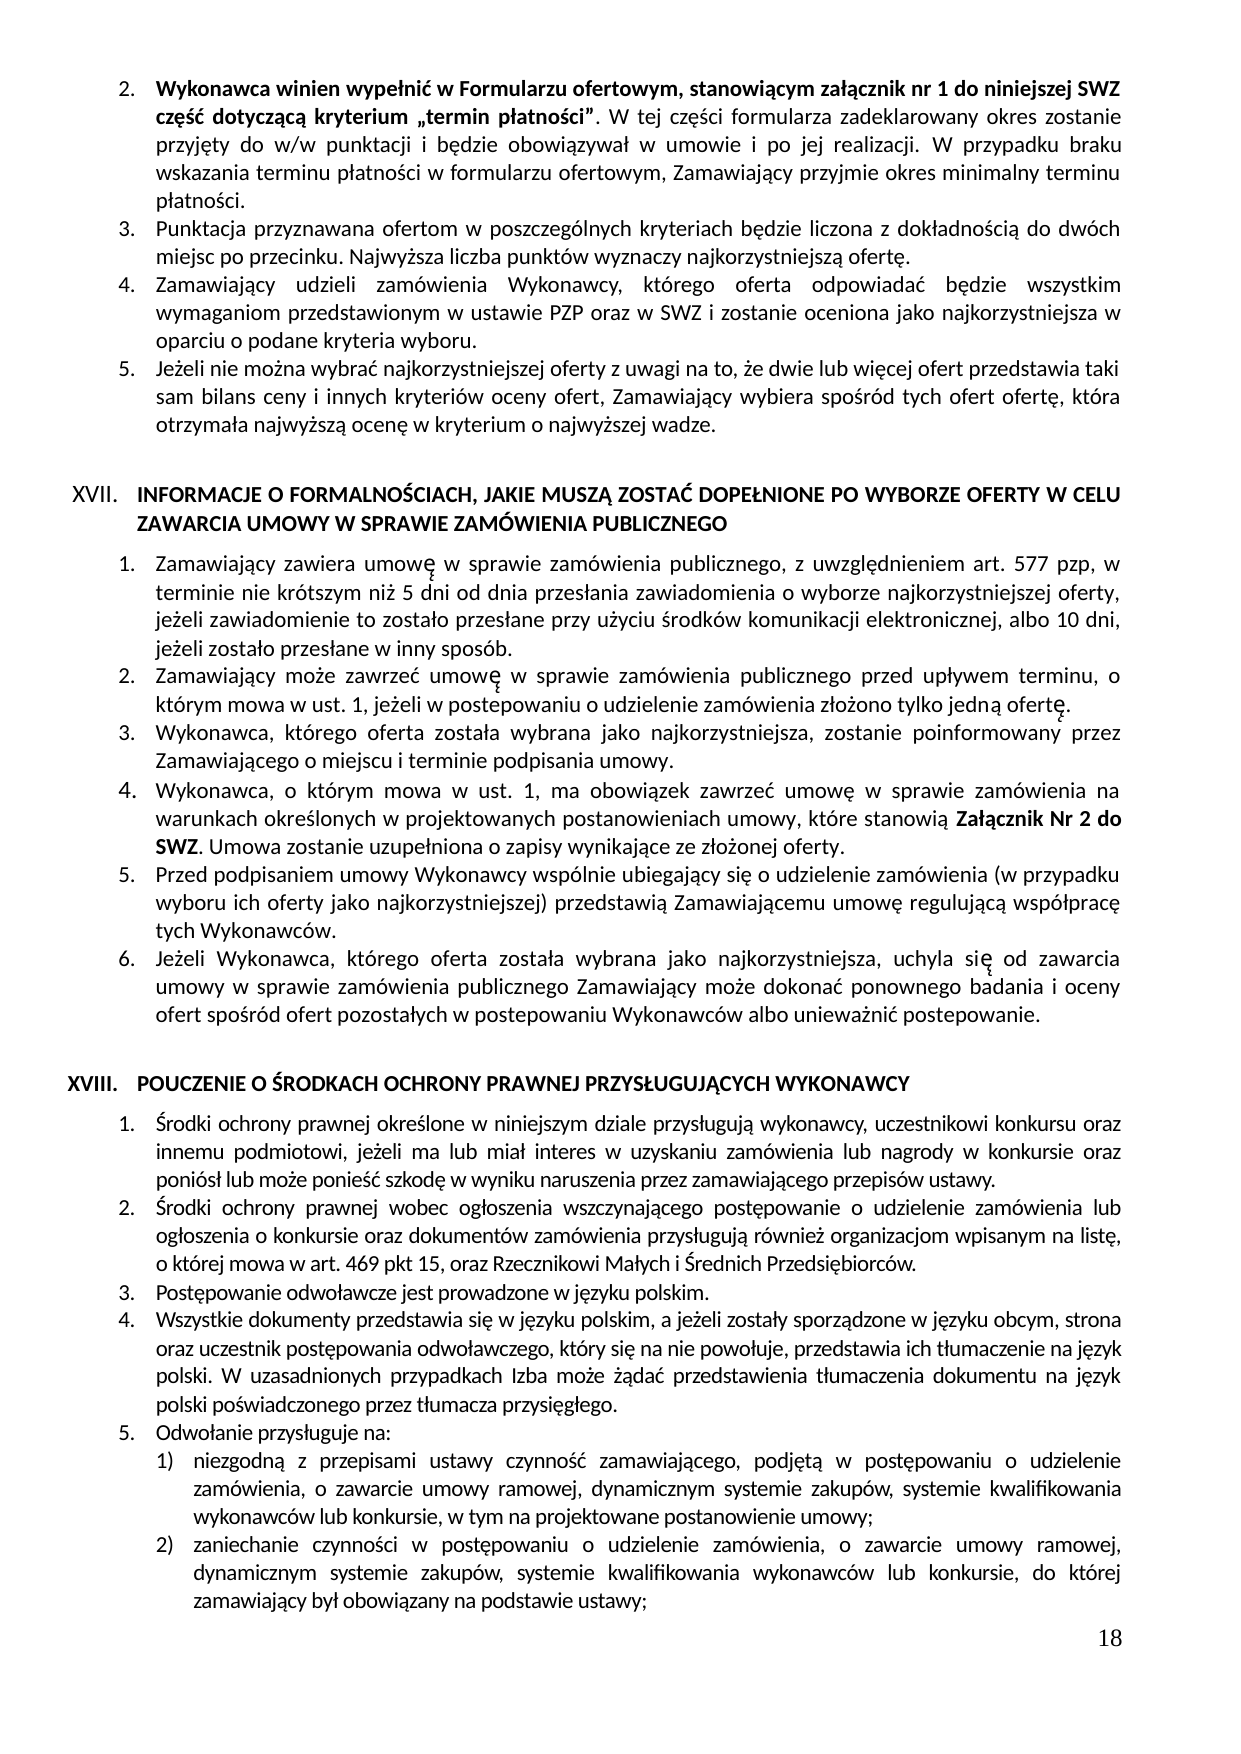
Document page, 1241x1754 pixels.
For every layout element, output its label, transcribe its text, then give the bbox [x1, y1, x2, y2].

list Postępowanie odwoławcze jest prowadzone w języku polskim. [118, 1278, 1122, 1306]
list Jeżeli Wykonawca, którego oferta została wybrana jako najkorzystniejsza, uchyla się̨ od zawarcia umowy w sprawie zamówienia publicznego Zamawiający może dokonać ponownego badania i oceny ofert spośród ofert pozostałych w postepowaniu Wykonawców albo unieważnić postepowanie. [118, 944, 1122, 1028]
list Wykonawca winien wypełnić w Formularzu ofertowym, stanowiącym załącznik nr 1 do niniejszej SWZ część dotyczącą kryterium „termin płatności”. W tej części formularza zadeklarowany okres zostanie przyjęty do w/w punktacji i będzie obowiązywał w umowie i po jej realizacji. W przypadku braku wskazania terminu płatności w formularzu ofertowym, Zamawiający przyjmie okres minimalny terminu płatności. [118, 74, 1122, 214]
list Jeżeli nie można wybrać najkorzystniejszej oferty z uwagi na to, że dwie lub więcej ofert przedstawia taki sam bilans ceny i innych kryteriów oceny ofert, Zamawiający wybiera spośród tych ofert ofertę, która otrzymała najwyższą ocenę w kryterium o najwyższej wadze. [118, 354, 1122, 438]
list Przed podpisaniem umowy Wykonawcy wspólnie ubiegający się o udzielenie zamówienia (w przypadku wyboru ich oferty jako najkorzystniejszej) przedstawią Zamawiającemu umowę regulującą współpracę tych Wykonawców. [118, 860, 1122, 944]
list zaniechanie czynności w postępowaniu o udzielenie zamówienia, o zawarcie umowy ramowej, dynamicznym systemie zakupów, systemie kwalifikowania wykonawców lub konkursie, do której zamawiający był obowiązany na podstawie ustawy; [156, 1530, 1122, 1614]
list Zamawiający udzieli zamówienia Wykonawcy, którego oferta odpowiadać będzie wszystkim wymaganiom przedstawionym w ustawie PZP oraz w SWZ i zostanie oceniona jako najkorzystniejsza w oparciu o podane kryteria wyboru. [118, 270, 1122, 354]
list Wykonawca, którego oferta została wybrana jako najkorzystniejsza, zostanie poinformowany przez Zamawiającego o miejscu i terminie podpisania umowy. [118, 718, 1122, 774]
list Środki ochrony prawnej określone w niniejszym dziale przysługują wykonawcy, uczestnikowi konkursu oraz innemu podmiotowi, jeżeli ma lub miał interes w uzyskaniu zamówienia lub nagrody w konkursie oraz poniósł lub może ponieść szkodę w wyniku naruszenia przez zamawiającego przepisów ustawy. [118, 1109, 1122, 1193]
list POUCZENIE O ŚRODKACH OCHRONY PRAWNEJ PRZYSŁUGUJĄCYCH WYKONAWCY [118, 1069, 1122, 1097]
list Zamawiający zawiera umowę̨ w sprawie zamówienia publicznego, z uwzględnieniem art. 577 pzp, w terminie nie krótszym niż 5 dni od dnia przesłania zawiadomienia o wyborze najkorzystniejszej oferty, jeżeli zawiadomienie to zostało przesłane przy użyciu środków komunikacji elektronicznej, albo 10 dni, jeżeli zostało przesłane w inny sposób. [118, 549, 1122, 662]
list INFORMACJE O FORMALNOŚCIACH, JAKIE MUSZĄ ZOSTAĆ DOPEŁNIONE PO WYBORZE OFERTY W CELU ZAWARCIA UMOWY W SPRAWIE ZAMÓWIENIA PUBLICZNEGO [118, 478, 1122, 537]
list Odwołanie przysługuje na: [118, 1418, 1122, 1446]
list Wszystkie dokumenty przedstawia się w języku polskim, a jeżeli zostały sporządzone w języku obcym, strona oraz uczestnik postępowania odwoławczego, który się na nie powołuje, przedstawia ich tłumaczenie na język polski. W uzasadnionych przypadkach Izba może żądać przedstawienia tłumaczenia dokumentu na język polski poświadczonego przez tłumacza przysięgłego. [118, 1306, 1122, 1418]
list Środki ochrony prawnej wobec ogłoszenia wszczynającego postępowanie o udzielenie zamówienia lub ogłoszenia o konkursie oraz dokumentów zamówienia przysługują również organizacjom wpisanym na listę, o której mowa w art. 469 pkt 15, oraz Rzecznikowi Małych i Średnich Przedsiębiorców. [118, 1193, 1122, 1278]
list Wykonawca, o którym mowa w ust. 1, ma obowiązek zawrzeć umowę w sprawie zamówienia na warunkach określonych w projektowanych postanowieniach umowy, które stanowią Załącznik Nr 2 do SWZ. Umowa zostanie uzupełniona o zapisy wynikające ze złożonej oferty. [118, 774, 1122, 860]
list Zamawiający może zawrzeć umowę̨ w sprawie zamówienia publicznego przed upływem terminu, o którym mowa w ust. 1, jeżeli w postepowaniu o udzielenie zamówienia złożono tylko jedną ofertę̨. [118, 662, 1122, 718]
list niezgodną z przepisami ustawy czynność zamawiającego, podjętą w postępowaniu o udzielenie zamówienia, o zawarcie umowy ramowej, dynamicznym systemie zakupów, systemie kwalifikowania wykonawców lub konkursie, w tym na projektowane postanowienie umowy; [156, 1446, 1122, 1530]
list Punktacja przyznawana ofertom w poszczególnych kryteriach będzie liczona z dokładnością do dwóch miejsc po przecinku. Najwyższa liczba punktów wyznaczy najkorzystniejszą ofertę. [118, 214, 1122, 270]
